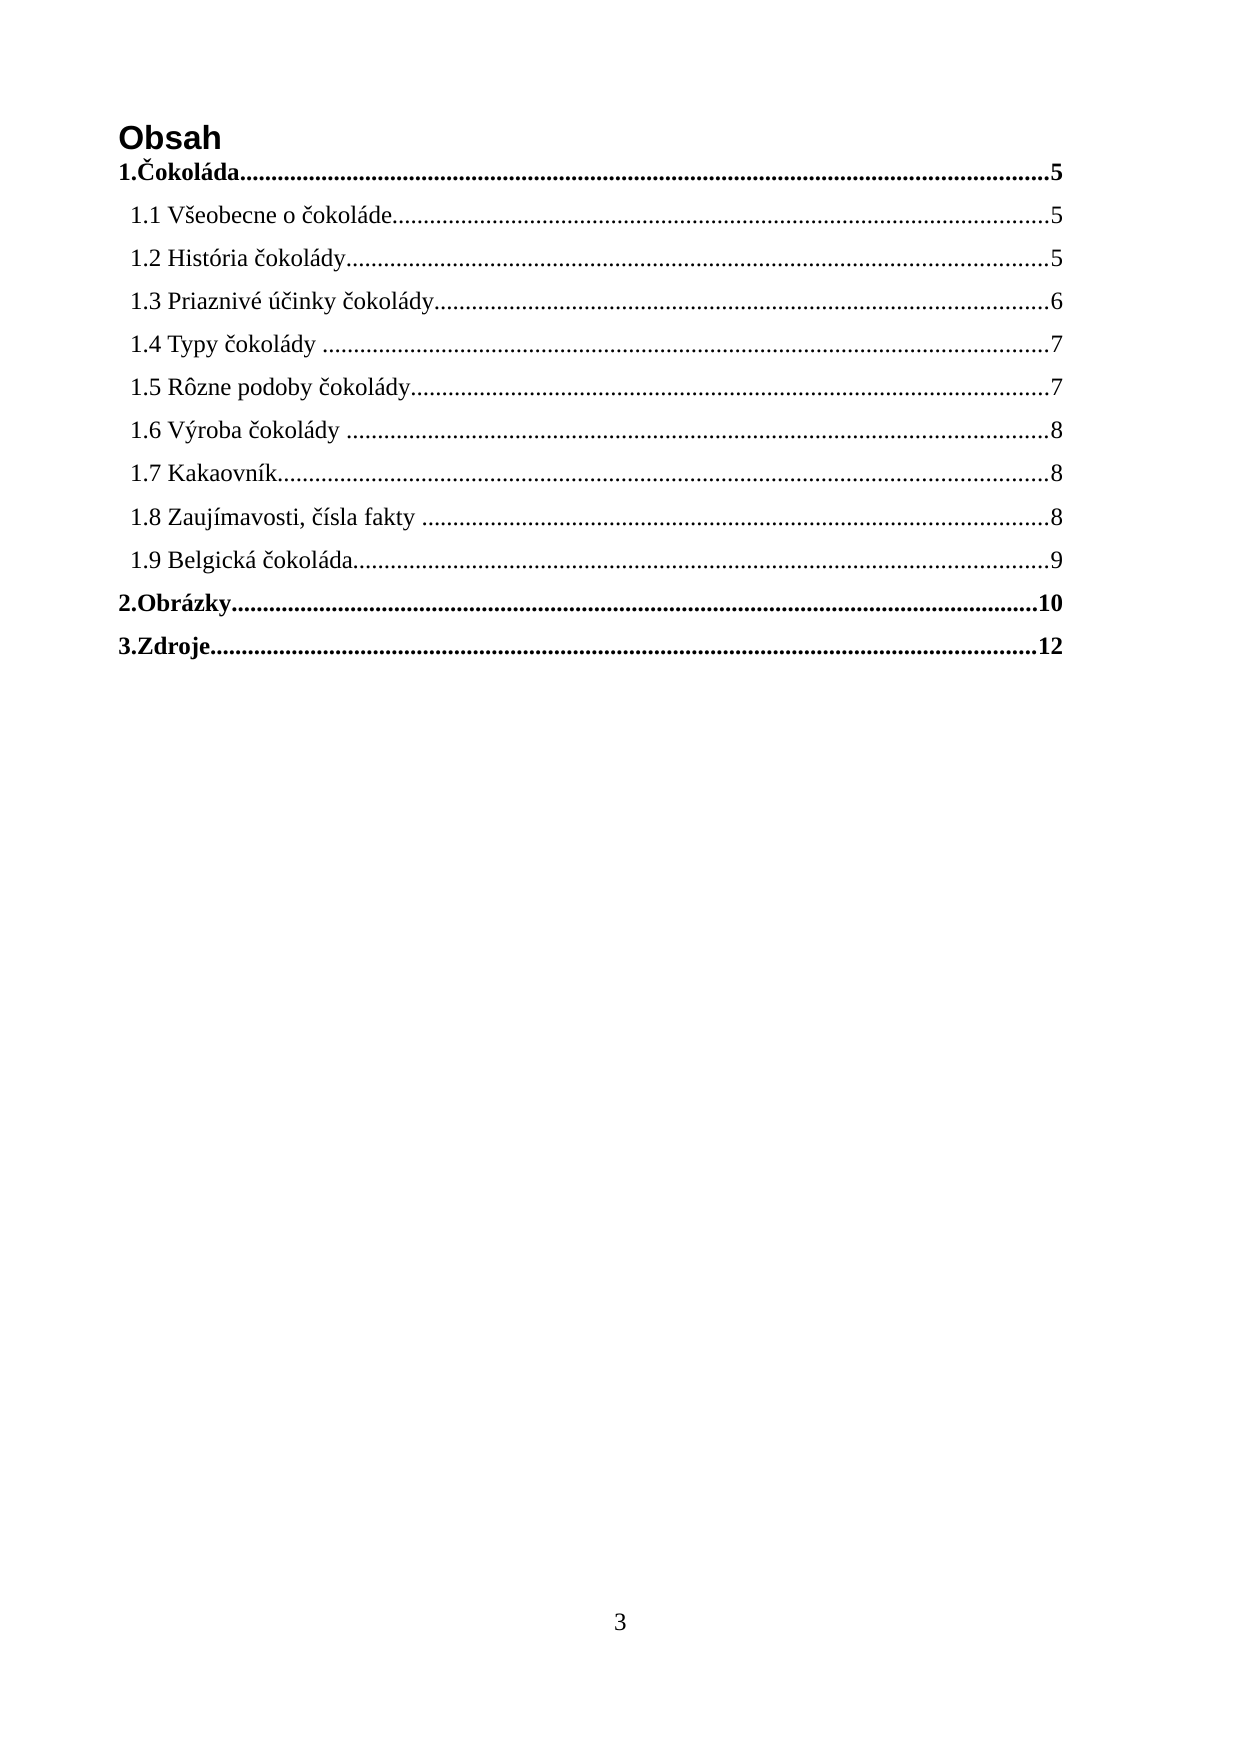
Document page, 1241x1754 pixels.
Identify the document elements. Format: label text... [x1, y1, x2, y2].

text 1.2 História čokolády 5 [130, 243, 1063, 272]
text 1.8 Zaujímavosti, čísla fakty ... 8 [130, 502, 1063, 530]
text 1.1 Všeobecne o čokoláde 5 [130, 200, 1063, 228]
text 1.7 Kakaovník 8 [130, 458, 1063, 487]
text 1.Čokoláda 5 [118, 157, 1063, 185]
text 1.4 Typy čokolády 7 [130, 329, 1063, 358]
text 1.5 Rôzne podoby čokolády 7 [130, 372, 1063, 401]
text 1.3 Priaznivé účinky čokolády 6 [130, 286, 1063, 315]
text 3.Zdroje 12 [118, 631, 1063, 660]
text 2.Obrázky 10 [118, 588, 1063, 617]
text 1.6 Výroba čokolády 8 [130, 415, 1063, 444]
subtitle Obsah [118, 118, 1122, 157]
text 1.9 Belgická čokoláda 9 [130, 545, 1063, 573]
